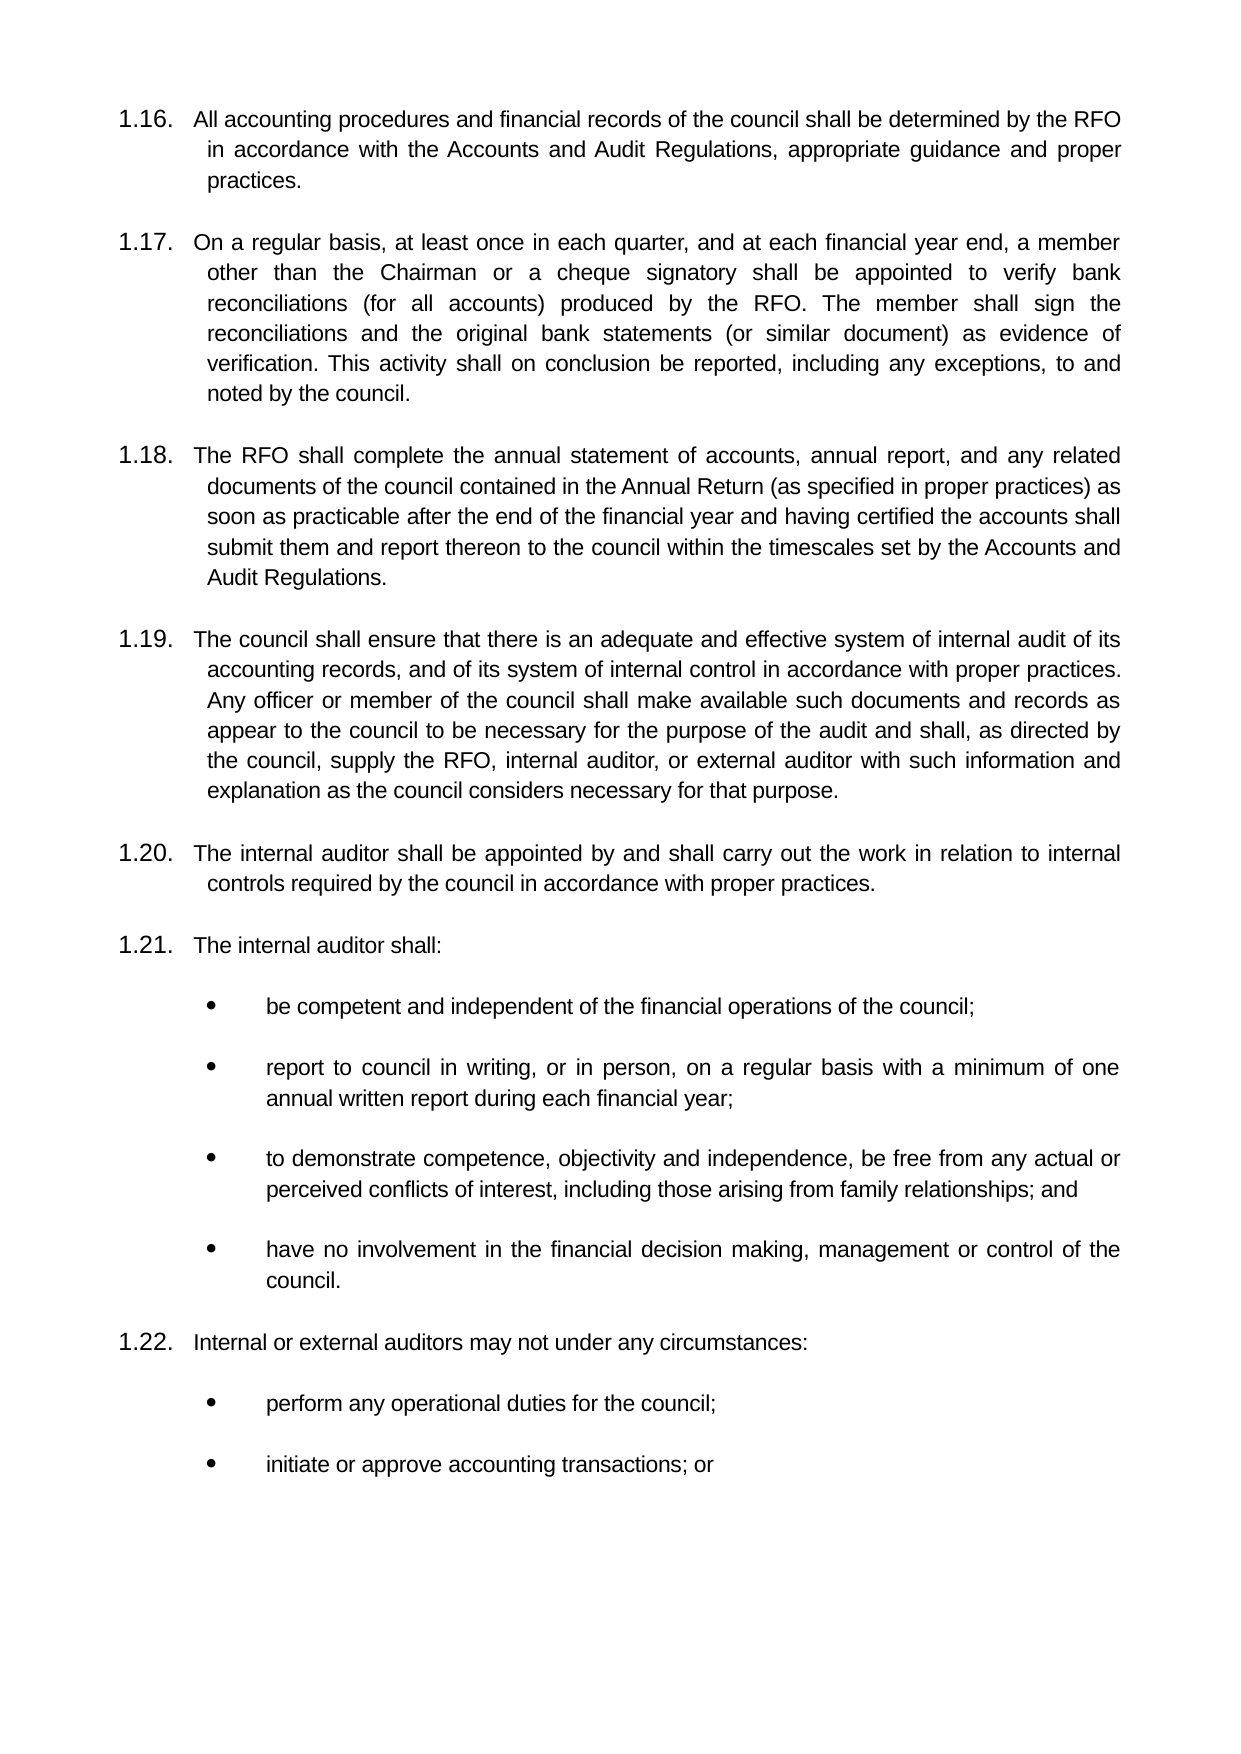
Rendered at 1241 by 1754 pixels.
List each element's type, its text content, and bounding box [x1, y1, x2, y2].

list initiate or approve accounting transactions; or [207, 1451, 1122, 1478]
list report to council in writing, or in person, on a regular basis with a minimum of one annual written report during each financial year; [207, 1054, 1122, 1111]
list On a regular basis, at least once in each quarter, and at each financial year end, a member other than the Chairman or a cheque signatory shall be appointed to verify bank reconciliations (for all accounts) produced by the RFO. The member shall sign the reconciliations and the original bank statements (or similar document) as evidence of verification. This activity shall on conclusion be reported, including any exceptions, to and noted by the council. [118, 227, 1122, 407]
list to demonstrate competence, objectivity and independence, be free from any actual or perceived conflicts of interest, including those arising from family relationships; and [207, 1145, 1122, 1202]
list be competent and independent of the financial operations of the council; [207, 993, 1122, 1020]
list The internal auditor shall be appointed by and shall carry out the work in relation to internal controls required by the council in accordance with proper practices. [118, 837, 1122, 896]
list All accounting procedures and financial records of the council shall be determined by the RFO in accordance with the Accounts and Audit Regulations, appropriate guidance and proper practices. [118, 104, 1122, 193]
list The RFO shall complete the annual statement of accounts, annual report, and any related documents of the council contained in the Annual Return (as specified in proper practices) as soon as practicable after the end of the financial year and having certified the accounts shall submit them and report thereon to the council within the timescales set by the Accounts and Audit Regulations. [118, 440, 1122, 590]
list The council shall ensure that there is an adequate and effective system of internal audit of its accounting records, and of its system of internal control in accordance with proper practices. Any officer or member of the council shall make available such documents and records as appear to the council to be necessary for the purpose of the audit and shall, as directed by the council, supply the RFO, internal auditor, or external auditor with such information and explanation as the council considers necessary for that purpose. [118, 624, 1122, 804]
list Internal or external auditors may not under any circumstances: [118, 1327, 1122, 1356]
list The internal auditor shall: [118, 930, 1122, 959]
list have no involvement in the financial decision making, management or control of the council. [207, 1236, 1122, 1293]
list perform any operational duties for the council; [207, 1390, 1122, 1417]
